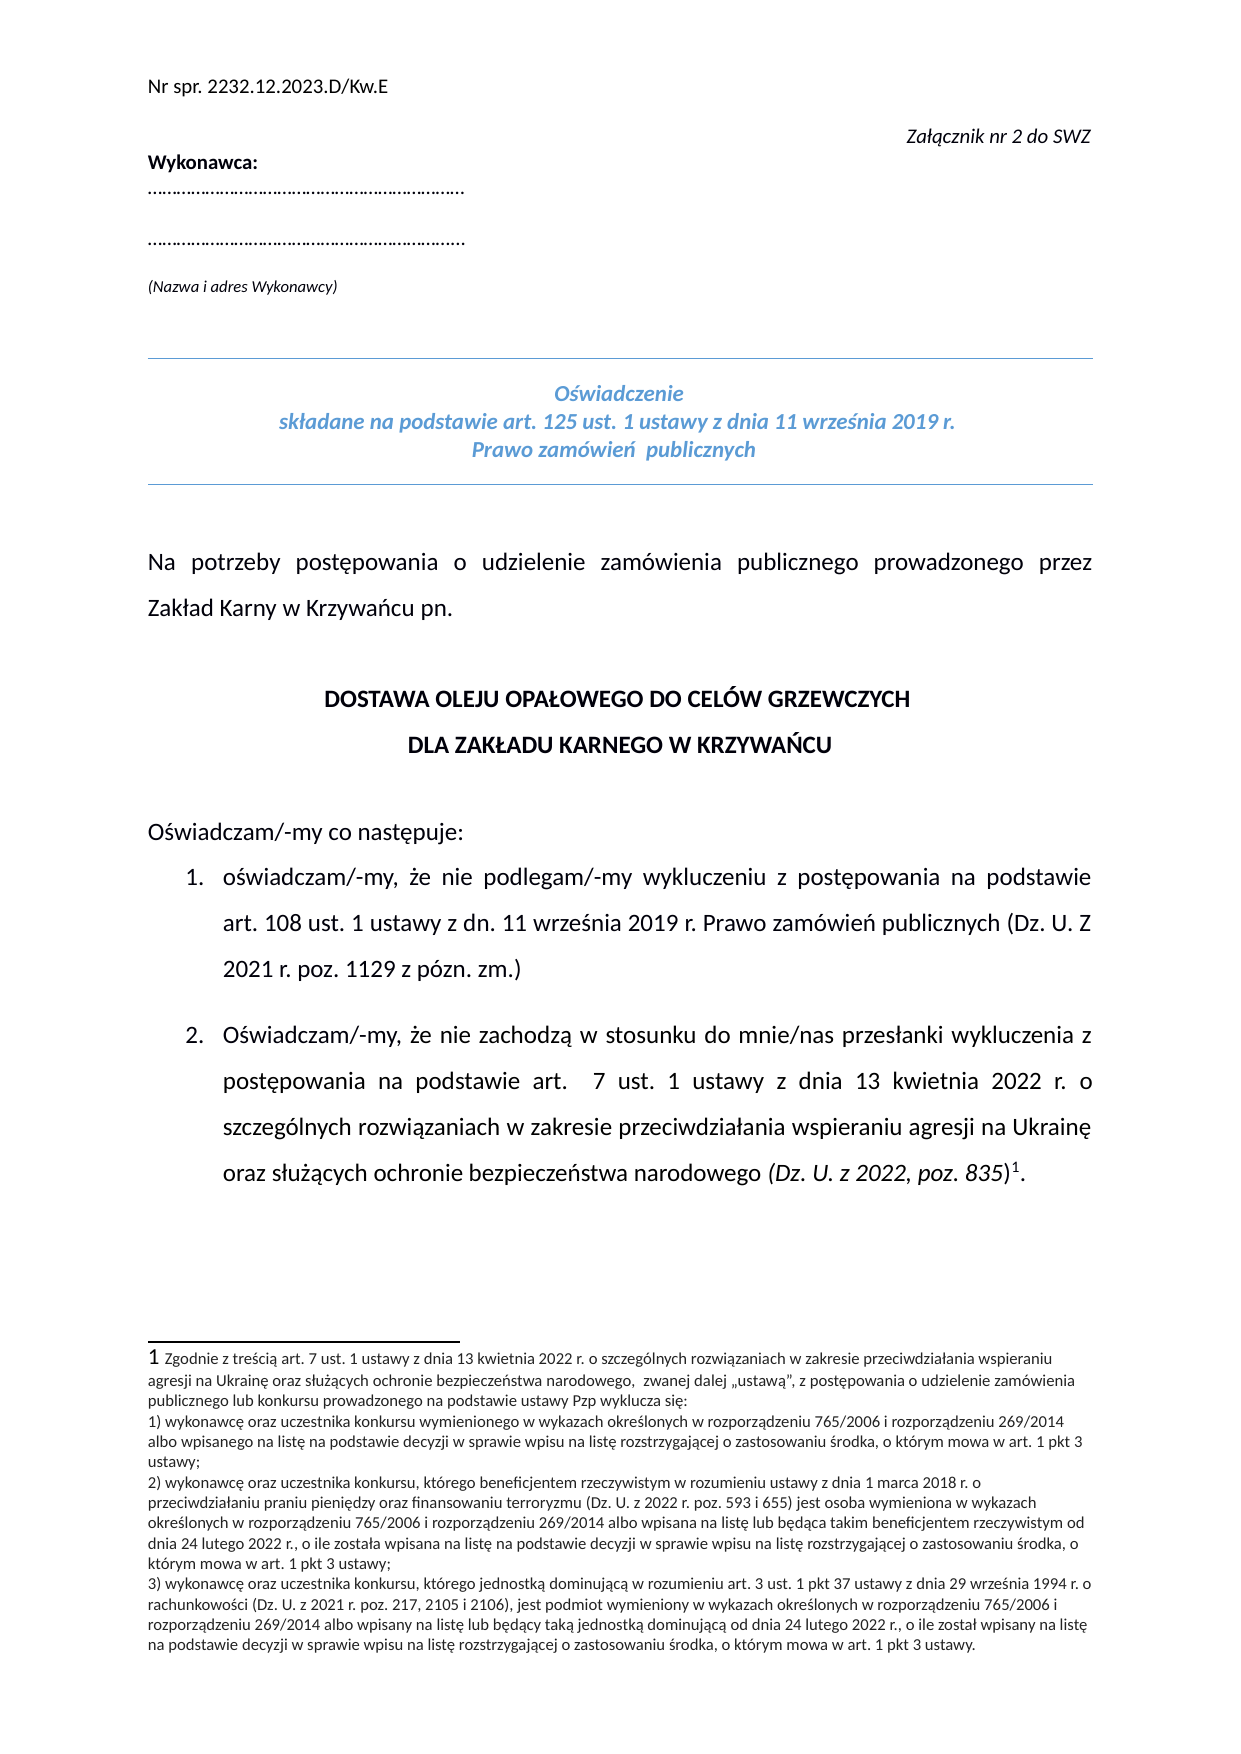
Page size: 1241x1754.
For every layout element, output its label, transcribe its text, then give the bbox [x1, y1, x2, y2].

text (Nazwa i adres Wykonawcy) [148, 276, 472, 297]
text Na potrzeby postępowania o udzielenie zamówienia publicznego prowadzonego przez Zakład Karny w Krzywańcu pn. [148, 546, 1093, 623]
text ………………………………………………………... [148, 225, 472, 251]
list Oświadczam/-my, że nie zachodzą w stosunku do mnie/nas przesłanki wykluczenia z postępowania na podstawie art. 7 ust. 1 ustawy z dnia 13 kwietnia 2022 r. o szczególnych rozwiązaniach w zakresie przeciwdziałania wspieraniu agresji na Ukrainę oraz służących ochronie bezpieczeństwa narodowego (Dz. U. z 2022, poz. 835). [185, 1019, 1093, 1187]
text DOSTAWA OLEJU OPAŁOWEGO DO CELÓW GRZEWCZYCH DLA ZAKŁADU KARNEGO W KRZYWAŃCU [148, 683, 1093, 802]
list 3) wykonawcę oraz uczestnika konkursu, którego jednostką dominującą w rozumieniu art. 3 ust. 1 pkt 37 ustawy z dnia 29 września 1994 r. o rachunkowości (Dz. U. z 2021 r. poz. 217, 2105 i 2106), jest podmiot wymieniony w wykazach określonych w rozporządzeniu 765/2006 i rozporządzeniu 269/2014 albo wpisany na listę lub będący taką jednostką dominującą od dnia 24 lutego 2022 r., o ile został wpisany na listę na podstawie decyzji w sprawie wpisu na listę rozstrzygającej o zastosowaniu środka, o którym mowa w art. 1 pkt 3 ustawy. [148, 1573, 1093, 1655]
list 2) wykonawcę oraz uczestnika konkursu, którego beneficjentem rzeczywistym w rozumieniu ustawy z dnia 1 marca 2018 r. o przeciwdziałaniu praniu pieniędzy oraz finansowaniu terroryzmu (Dz. U. z 2022 r. poz. 593 i 655) jest osoba wymieniona w wykazach określonych w rozporządzeniu 765/2006 i rozporządzeniu 269/2014 albo wpisana na listę lub będąca takim beneficjentem rzeczywistym od dnia 24 lutego 2022 r., o ile została wpisana na listę na podstawie decyzji w sprawie wpisu na listę rozstrzygającej o zastosowaniu środka, o którym mowa w art. 1 pkt 3 ustawy; [148, 1472, 1093, 1573]
list 1) wykonawcę oraz uczestnika konkursu wymienionego w wykazach określonych w rozporządzeniu 765/2006 i rozporządzeniu 269/2014 albo wpisanego na listę na podstawie decyzji w sprawie wpisu na listę rozstrzygającej o zastosowaniu środka, o którym mowa w art. 1 pkt 3 ustawy; [148, 1411, 1093, 1472]
list Zgodnie z treścią art. 7 ust. 1 ustawy z dnia 13 kwietnia 2022 r. o szczególnych rozwiązaniach w zakresie przeciwdziałania wspieraniu agresji na Ukrainę oraz służących ochronie bezpieczeństwa narodowego, zwanej dalej „ustawą”, z postępowania o udzielenie zamówienia publicznego lub konkursu prowadzonego na podstawie ustawy Pzp wyklucza się: [148, 1342, 1093, 1411]
text Oświadczenie [148, 359, 1093, 386]
text Oświadczam/-my co następuje: [148, 816, 1093, 846]
text Wykonawca: [148, 149, 1093, 174]
text ………………………………………………………… [148, 174, 472, 200]
list oświadczam/-my, że nie podlegam/-my wykluczeniu z postępowania na podstawie art. 108 ust. 1 ustawy z dn. 11 września 2019 r. Prawo zamówień publicznych (Dz. U. Z 2021 r. poz. 1129 z pózn. zm.) [185, 861, 1093, 983]
text składane na podstawie art. 125 ust. 1 ustawy z dnia 11 września 2019 r. Prawo zamówień publicznych [148, 386, 1093, 484]
